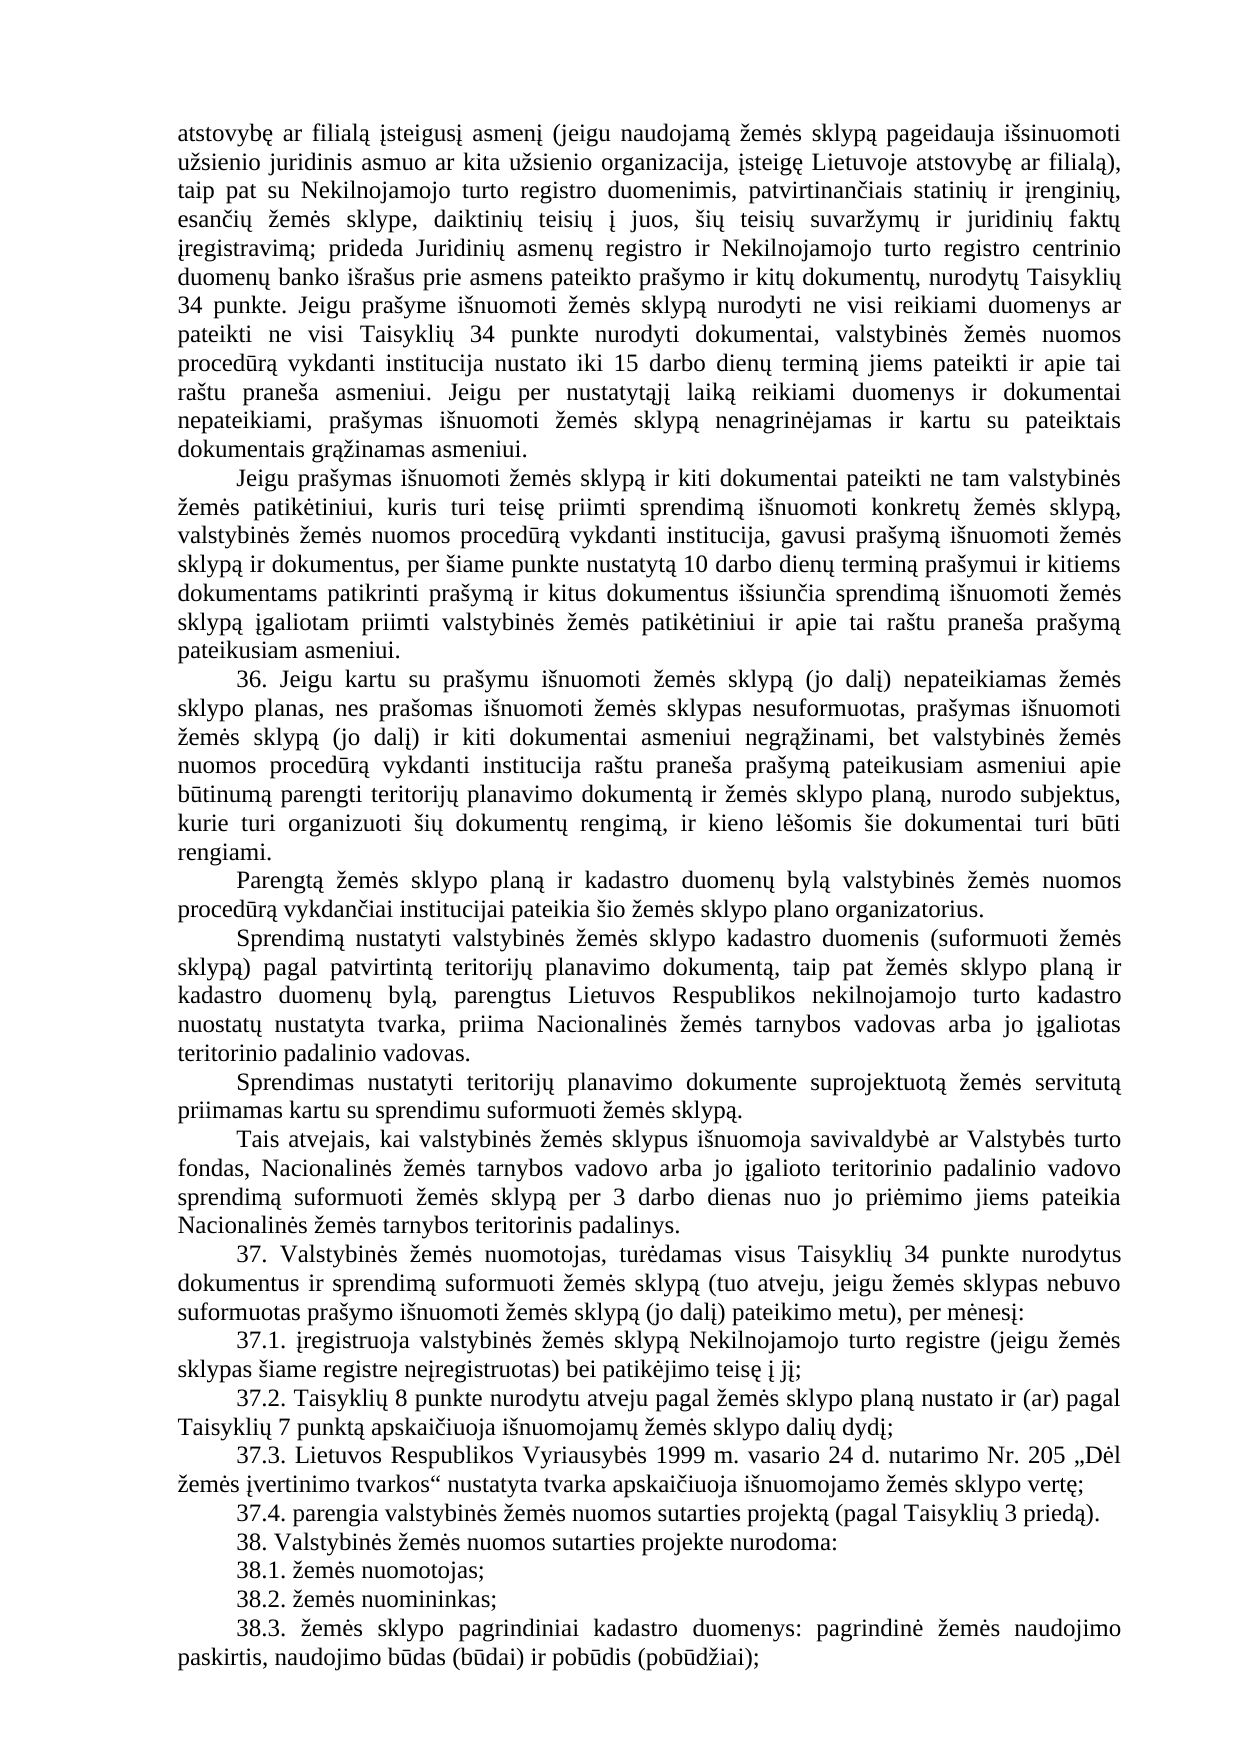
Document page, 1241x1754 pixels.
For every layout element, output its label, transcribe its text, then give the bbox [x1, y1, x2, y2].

text 37.3. Lietuvos Respublikos Vyriausybės 1999 m. vasario 24 d. nutarimo Nr. 205 „Dėl žemės įvertinimo tvarkos“ nustatyta tvarka apskaičiuoja išnuomojamo žemės sklypo vertę; [177, 1441, 1122, 1498]
text 37.4. parengia valstybinės žemės nuomos sutarties projektą (pagal Taisyklių 3 priedą). [177, 1498, 1122, 1527]
text 38.3. žemės sklypo pagrindiniai kadastro duomenys: pagrindinė žemės naudojimo paskirtis, naudojimo būdas (būdai) ir pobūdis (pobūdžiai); [177, 1613, 1122, 1671]
text Sprendimą nustatyti valstybinės žemės sklypo kadastro duomenis (suformuoti žemės sklypą) pagal patvirtintą teritorijų planavimo dokumentą, taip pat žemės sklypo planą ir kadastro duomenų bylą, parengtus Lietuvos Respublikos nekilnojamojo turto kadastro nuostatų nustatyta tvarka, priima Nacionalinės žemės tarnybos vadovas arba jo įgaliotas teritorinio padalinio vadovas. [177, 923, 1122, 1067]
text 38. Valstybinės žemės nuomos sutarties projekte nurodoma: [177, 1527, 1122, 1556]
text 37.2. Taisyklių 8 punkte nurodytu atveju pagal žemės sklypo planą nustato ir (ar) pagal Taisyklių 7 punktą apskaičiuoja išnuomojamų žemės sklypo dalių dydį; [177, 1383, 1122, 1441]
text Parengtą žemės sklypo planą ir kadastro duomenų bylą valstybinės žemės nuomos procedūrą vykdančiai institucijai pateikia šio žemės sklypo plano organizatorius. [177, 866, 1122, 923]
text 38.1. žemės nuomotojas; [177, 1556, 1122, 1584]
text Sprendimas nustatyti teritorijų planavimo dokumente suprojektuotą žemės servitutą priimamas kartu su sprendimu suformuoti žemės sklypą. [177, 1067, 1122, 1124]
text Tais atvejais, kai valstybinės žemės sklypus išnuomoja savivaldybė ar Valstybės turto fondas, Nacionalinės žemės tarnybos vadovo arba jo įgalioto teritorinio padalinio vadovo sprendimą suformuoti žemės sklypą per 3 darbo dienas nuo jo priėmimo jiems pateikia Nacionalinės žemės tarnybos teritorinis padalinys. [177, 1124, 1122, 1239]
text 38.2. žemės nuomininkas; [177, 1584, 1122, 1613]
text 36. Jeigu kartu su prašymu išnuomoti žemės sklypą (jo dalį) nepateikiamas žemės sklypo planas, nes prašomas išnuomoti žemės sklypas nesuformuotas, prašymas išnuomoti žemės sklypą (jo dalį) ir kiti dokumentai asmeniui negrąžinami, bet valstybinės žemės nuomos procedūrą vykdanti institucija raštu praneša prašymą pateikusiam asmeniui apie būtinumą parengti teritorijų planavimo dokumentą ir žemės sklypo planą, nurodo subjektus, kurie turi organizuoti šių dokumentų rengimą, ir kieno lėšomis šie dokumentai turi būti rengiami. [177, 664, 1122, 866]
text 37.1. įregistruoja valstybinės žemės sklypą Nekilnojamojo turto registre (jeigu žemės sklypas šiame registre neįregistruotas) bei patikėjimo teisę į jį; [177, 1326, 1122, 1383]
text 37. Valstybinės žemės nuomotojas, turėdamas visus Taisyklių 34 punkte nurodytus dokumentus ir sprendimą suformuoti žemės sklypą (tuo atveju, jeigu žemės sklypas nebuvo suformuotas prašymo išnuomoti žemės sklypą (jo dalį) pateikimo metu), per mėnesį: [177, 1239, 1122, 1326]
text Jeigu prašymas išnuomoti žemės sklypą ir kiti dokumentai pateikti ne tam valstybinės žemės patikėtiniui, kuris turi teisę priimti sprendimą išnuomoti konkretų žemės sklypą, valstybinės žemės nuomos procedūrą vykdanti institucija, gavusi prašymą išnuomoti žemės sklypą ir dokumentus, per šiame punkte nustatytą 10 darbo dienų terminą prašymui ir kitiems dokumentams patikrinti prašymą ir kitus dokumentus išsiunčia sprendimą išnuomoti žemės sklypą įgaliotam priimti valstybinės žemės patikėtiniui ir apie tai raštu praneša prašymą pateikusiam asmeniui. [177, 463, 1122, 664]
text atstovybę ar filialą įsteigusį asmenį (jeigu naudojamą žemės sklypą pageidauja išsinuomoti užsienio juridinis asmuo ar kita užsienio organizacija, įsteigę Lietuvoje atstovybę ar filialą), taip pat su Nekilnojamojo turto registro duomenimis, patvirtinančiais statinių ir įrenginių, esančių žemės sklype, daiktinių teisių į juos, šių teisių suvaržymų ir juridinių faktų įregistravimą; prideda Juridinių asmenų registro ir Nekilnojamojo turto registro centrinio duomenų banko išrašus prie asmens pateikto prašymo ir kitų dokumentų, nurodytų Taisyklių 34 punkte. Jeigu prašyme išnuomoti žemės sklypą nurodyti ne visi reikiami duomenys ar pateikti ne visi Taisyklių 34 punkte nurodyti dokumentai, valstybinės žemės nuomos procedūrą vykdanti institucija nustato iki 15 darbo dienų terminą jiems pateikti ir apie tai raštu praneša asmeniui. Jeigu per nustatytąjį laiką reikiami duomenys ir dokumentai nepateikiami, prašymas išnuomoti žemės sklypą nenagrinėjamas ir kartu su pateiktais dokumentais grąžinamas asmeniui. [177, 118, 1122, 463]
